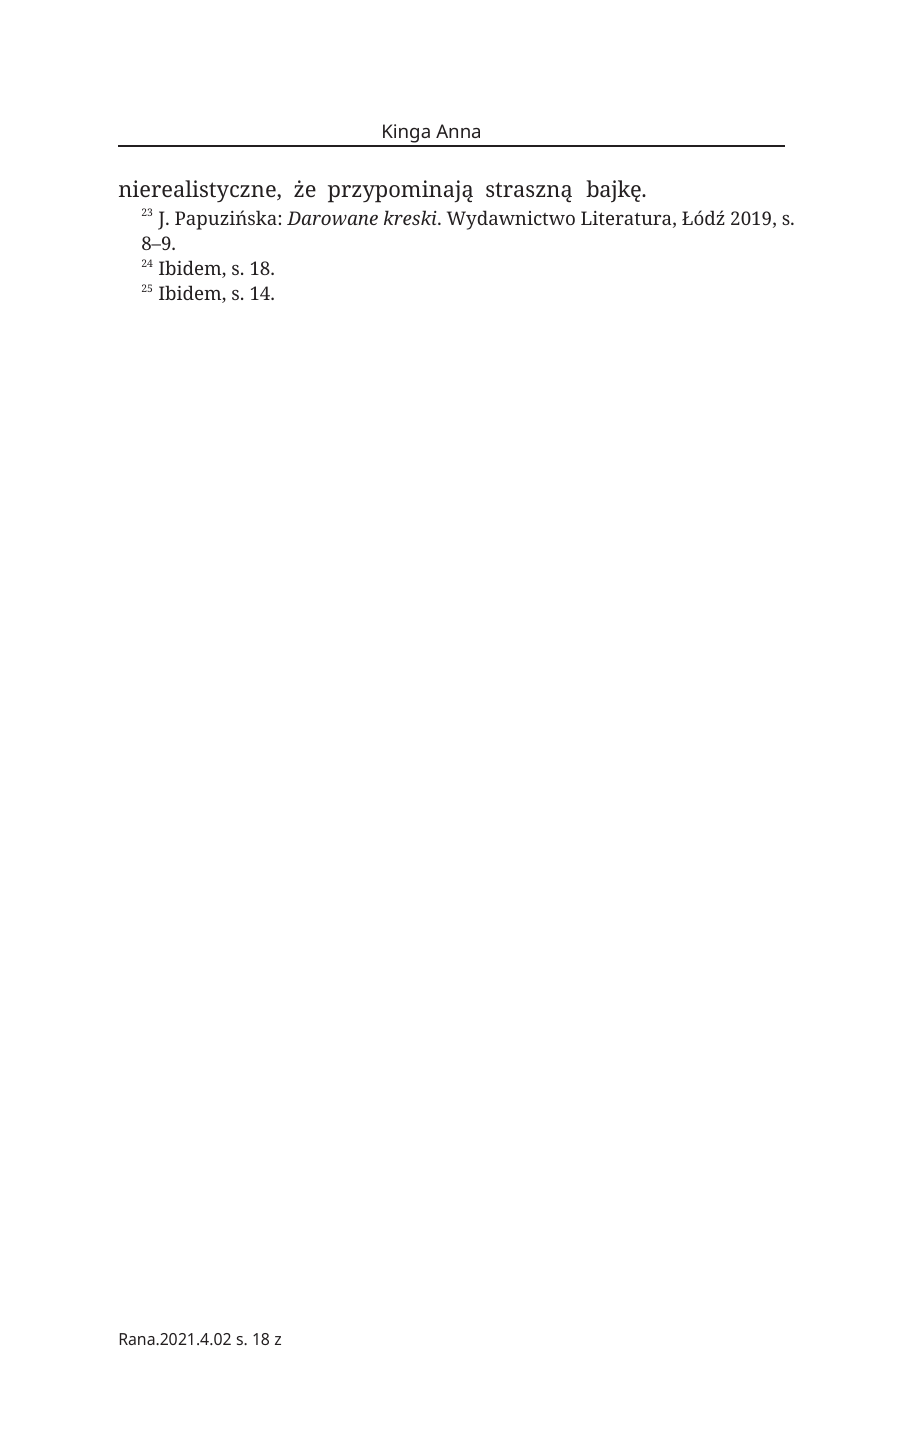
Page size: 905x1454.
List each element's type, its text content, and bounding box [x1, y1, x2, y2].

text 24 Ibidem, s. 18. [141, 256, 798, 281]
text 23 J. Papuzińska: Darowane kreski. Wydawnictwo Literatura, Łódź 2019, s. 8–9. [141, 205, 798, 256]
text nierealistyczne, że przypominają straszną bajkę. [118, 175, 786, 202]
text 25 Ibidem, s. 14. [141, 281, 798, 306]
